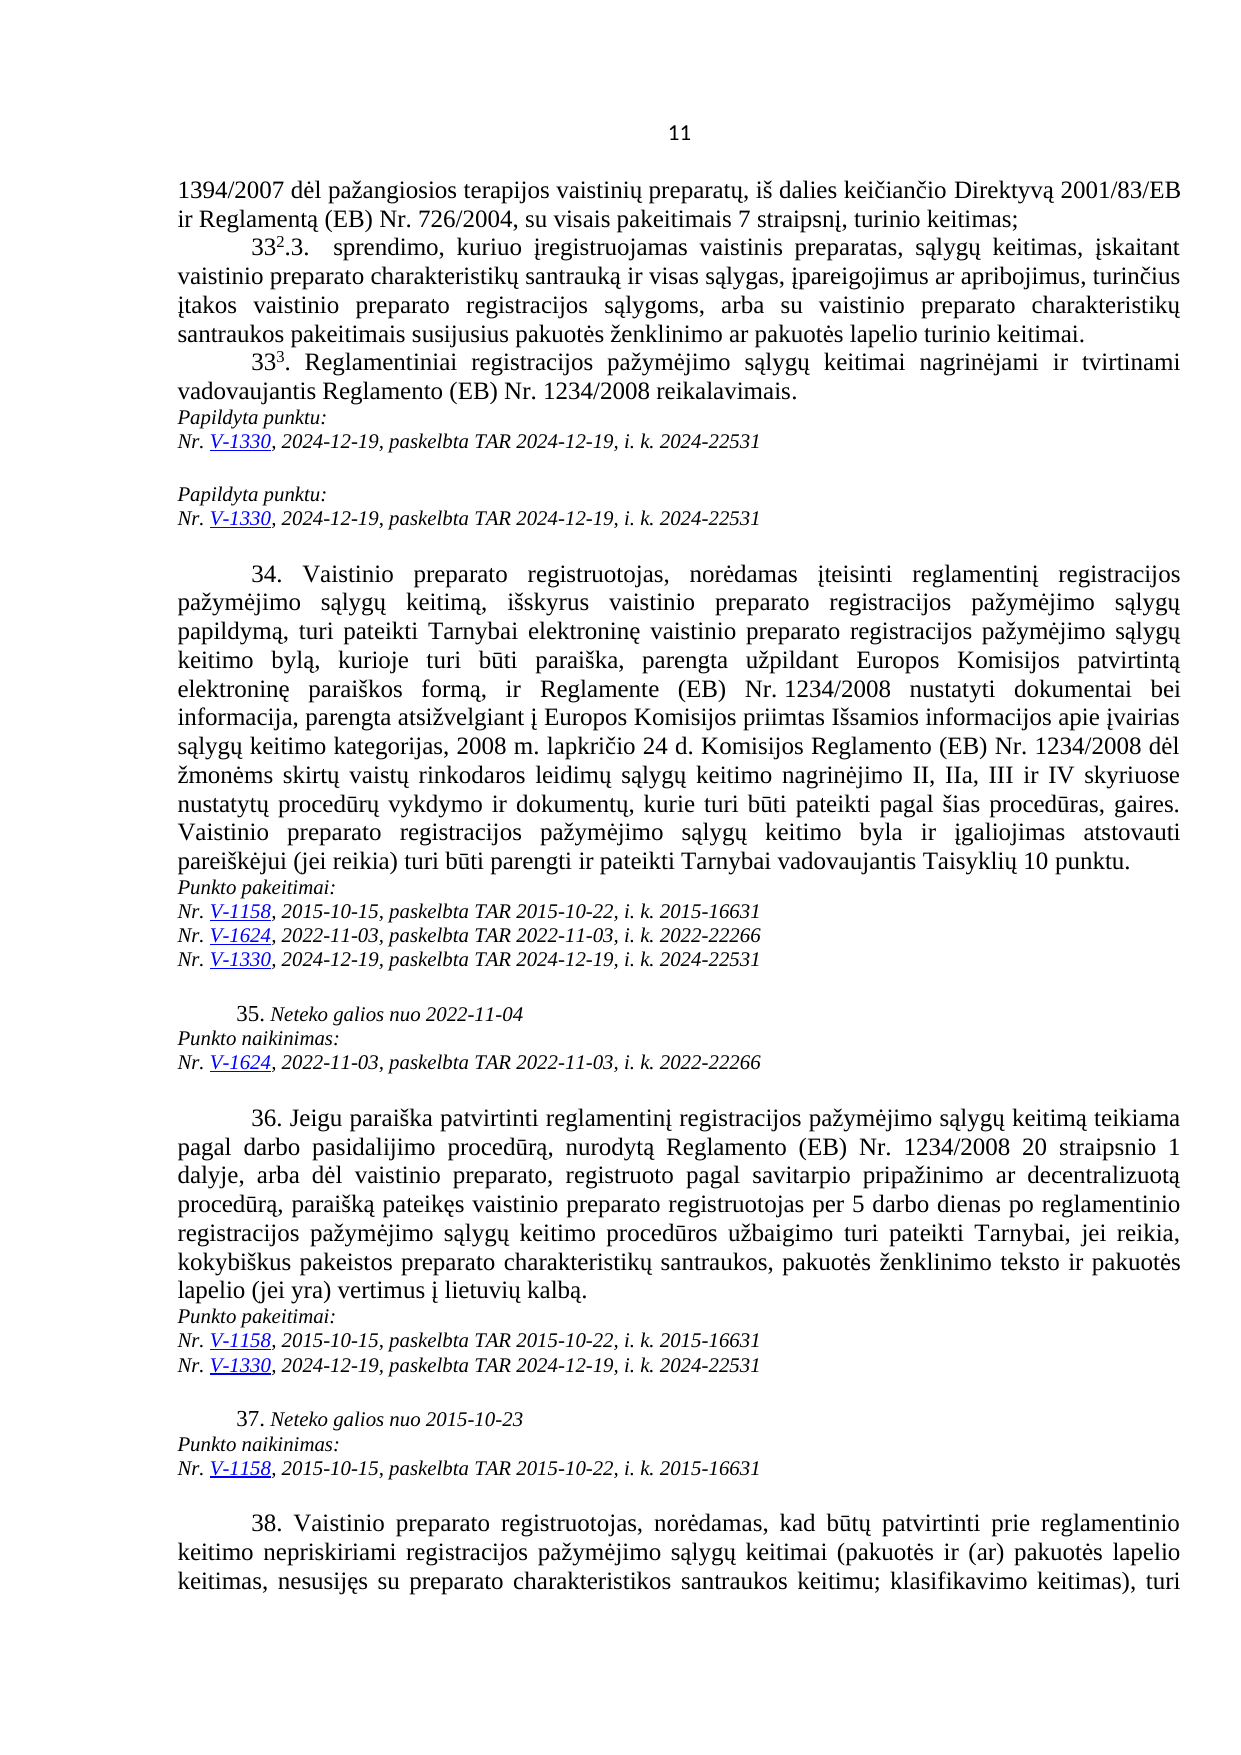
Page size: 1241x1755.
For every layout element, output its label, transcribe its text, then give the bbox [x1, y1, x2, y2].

text Nr. V-1330, 2024-12-19, paskelbta TAR 2024-12-19, i. k. 2024-22531 [177, 429, 1181, 453]
text Punkto pakeitimai: [177, 875, 1181, 899]
text Nr. V-1624, 2022-11-03, paskelbta TAR 2022-11-03, i. k. 2022-22266 [177, 1050, 1181, 1074]
text Papildyta punktu: [177, 405, 1181, 429]
text 332.3. sprendimo, kuriuo įregistruojamas vaistinis preparatas, sąlygų keitimas, įskaitant vaistinio preparato charakteristikų santrauką ir visas sąlygas, įpareigojimus ar apribojimus, turinčius įtakos vaistinio preparato registracijos sąlygoms, arba su vaistinio preparato charakteristikų santraukos pakeitimais susijusius pakuotės ženklinimo ar pakuotės lapelio turinio keitimai. [177, 232, 1181, 347]
text Nr. V-1624, 2022-11-03, paskelbta TAR 2022-11-03, i. k. 2022-22266 [177, 923, 1181, 947]
text Punkto pakeitimai: [177, 1304, 1181, 1328]
text Punkto naikinimas: [177, 1432, 1181, 1456]
text 37. Neteko galios nuo 2015-10-23 [177, 1405, 1181, 1432]
text 35. Neteko galios nuo 2022-11-04 [177, 1000, 1181, 1026]
text Nr. V-1158, 2015-10-15, paskelbta TAR 2015-10-22, i. k. 2015-16631 [177, 1328, 1181, 1352]
text Nr. V-1330, 2024-12-19, paskelbta TAR 2024-12-19, i. k. 2024-22531 [177, 1352, 1181, 1377]
text 1394/2007 dėl pažangiosios terapijos vaistinių preparatų, iš dalies keičiančio Direktyvą 2001/83/EB ir Reglamentą (EB) Nr. 726/2004, su visais pakeitimais 7 straipsnį, turinio keitimas; [177, 175, 1181, 232]
text 36. Jeigu paraiška patvirtinti reglamentinį registracijos pažymėjimo sąlygų keitimą teikiama pagal darbo pasidalijimo procedūrą, nurodytą Reglamento (EB) Nr. 1234/2008 20 straipsnio 1 dalyje, arba dėl vaistinio preparato, registruoto pagal savitarpio pripažinimo ar decentralizuotą procedūrą, paraišką pateikęs vaistinio preparato registruotojas per 5 darbo dienas po reglamentinio registracijos pažymėjimo sąlygų keitimo procedūros užbaigimo turi pateikti Tarnybai, jei reikia, kokybiškus pakeistos preparato charakteristikų santraukos, pakuotės ženklinimo teksto ir pakuotės lapelio (jei yra) vertimus į lietuvių kalbą. [177, 1103, 1181, 1304]
text Nr. V-1158, 2015-10-15, paskelbta TAR 2015-10-22, i. k. 2015-16631 [177, 899, 1181, 923]
text Nr. V-1330, 2024-12-19, paskelbta TAR 2024-12-19, i. k. 2024-22531 [177, 506, 1181, 530]
text Papildyta punktu: [177, 482, 1181, 506]
text Nr. V-1330, 2024-12-19, paskelbta TAR 2024-12-19, i. k. 2024-22531 [177, 947, 1181, 971]
text Punkto naikinimas: [177, 1026, 1181, 1050]
text 333. Reglamentiniai registracijos pažymėjimo sąlygų keitimai nagrinėjami ir tvirtinami vadovaujantis Reglamento (EB) Nr. 1234/2008 reikalavimais. [177, 347, 1181, 405]
text 38. Vaistinio preparato registruotojas, norėdamas, kad būtų patvirtinti prie reglamentinio keitimo nepriskiriami registracijos pažymėjimo sąlygų keitimai (pakuotės ir (ar) pakuotės lapelio keitimas, nesusijęs su preparato charakteristikos santraukos keitimu; klasifikavimo keitimas), turi [177, 1508, 1181, 1595]
text Nr. V-1158, 2015-10-15, paskelbta TAR 2015-10-22, i. k. 2015-16631 [177, 1456, 1181, 1480]
text 34. Vaistinio preparato registruotojas, norėdamas įteisinti reglamentinį registracijos pažymėjimo sąlygų keitimą, išskyrus vaistinio preparato registracijos pažymėjimo sąlygų papildymą, turi pateikti Tarnybai elektroninę vaistinio preparato registracijos pažymėjimo sąlygų keitimo bylą, kurioje turi būti paraiška, parengta užpildant Europos Komisijos patvirtintą elektroninę paraiškos formą, ir Reglamente (EB) Nr. 1234/2008 nustatyti dokumentai bei informacija, parengta atsižvelgiant į Europos Komisijos priimtas Išsamios informacijos apie įvairias sąlygų keitimo kategorijas, 2008 m. lapkričio 24 d. Komisijos Reglamento (EB) Nr. 1234/2008 dėl žmonėms skirtų vaistų rinkodaros leidimų sąlygų keitimo nagrinėjimo II, IIa, III ir IV skyriuose nustatytų procedūrų vykdymo ir dokumentų, kurie turi būti pateikti pagal šias procedūras, gaires. Vaistinio preparato registracijos pažymėjimo sąlygų keitimo byla ir įgaliojimas atstovauti pareiškėjui (jei reikia) turi būti parengti ir pateikti Tarnybai vadovaujantis Taisyklių 10 punktu. [177, 559, 1181, 875]
